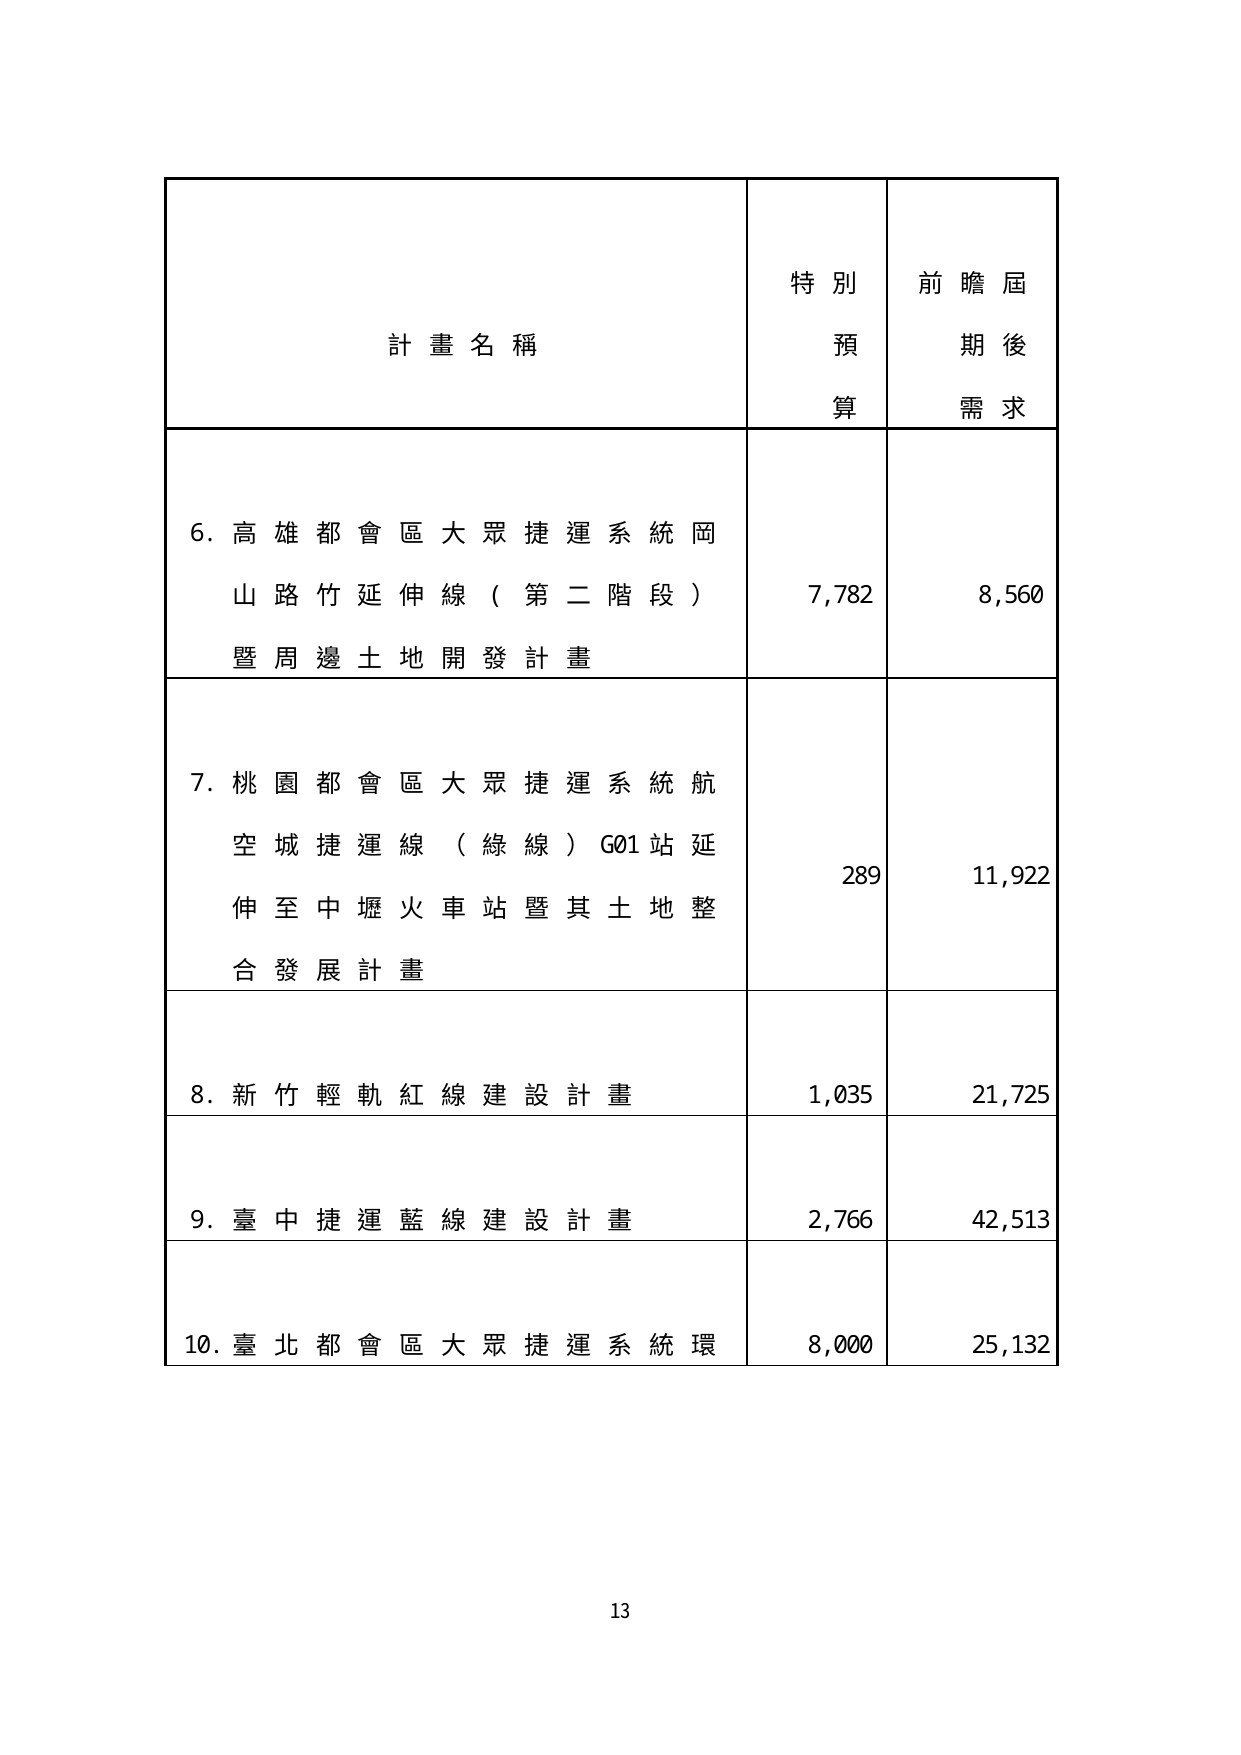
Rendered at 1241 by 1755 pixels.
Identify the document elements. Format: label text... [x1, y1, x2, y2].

table_cell 1,035 [748, 991, 886, 1115]
table_cell 8,560 [888, 430, 1056, 677]
table_header 特別預算 [748, 180, 886, 427]
table_cell 2,766 [748, 1116, 886, 1240]
table_cell 6.高雄都會區大眾捷運系統岡山路竹延伸線(第二階段）暨周邊土地開發計畫 [167, 430, 746, 677]
table_cell 8,000 [748, 1241, 886, 1365]
table_cell 21,725 [888, 991, 1056, 1115]
table_cell 8.新竹輕軌紅線建設計畫 [167, 991, 746, 1115]
table_cell 11,922 [888, 679, 1056, 990]
table_header 計畫名稱 [167, 180, 746, 427]
table_cell 7,782 [748, 430, 886, 677]
table_cell 25,132 [888, 1241, 1056, 1365]
table_cell 9.臺中捷運藍線建設計畫 [167, 1116, 746, 1240]
table_cell 7.桃園都會區大眾捷運系統航空城捷運線（綠線）G01站延伸至中壢火車站暨其土地整合發展計畫 [167, 679, 746, 990]
table_header 前瞻屆期後需求 [888, 180, 1056, 427]
table_cell 289 [748, 679, 886, 990]
table_cell 10.臺北都會區大眾捷運系統環 [167, 1241, 746, 1365]
table_cell 42,513 [888, 1116, 1056, 1240]
